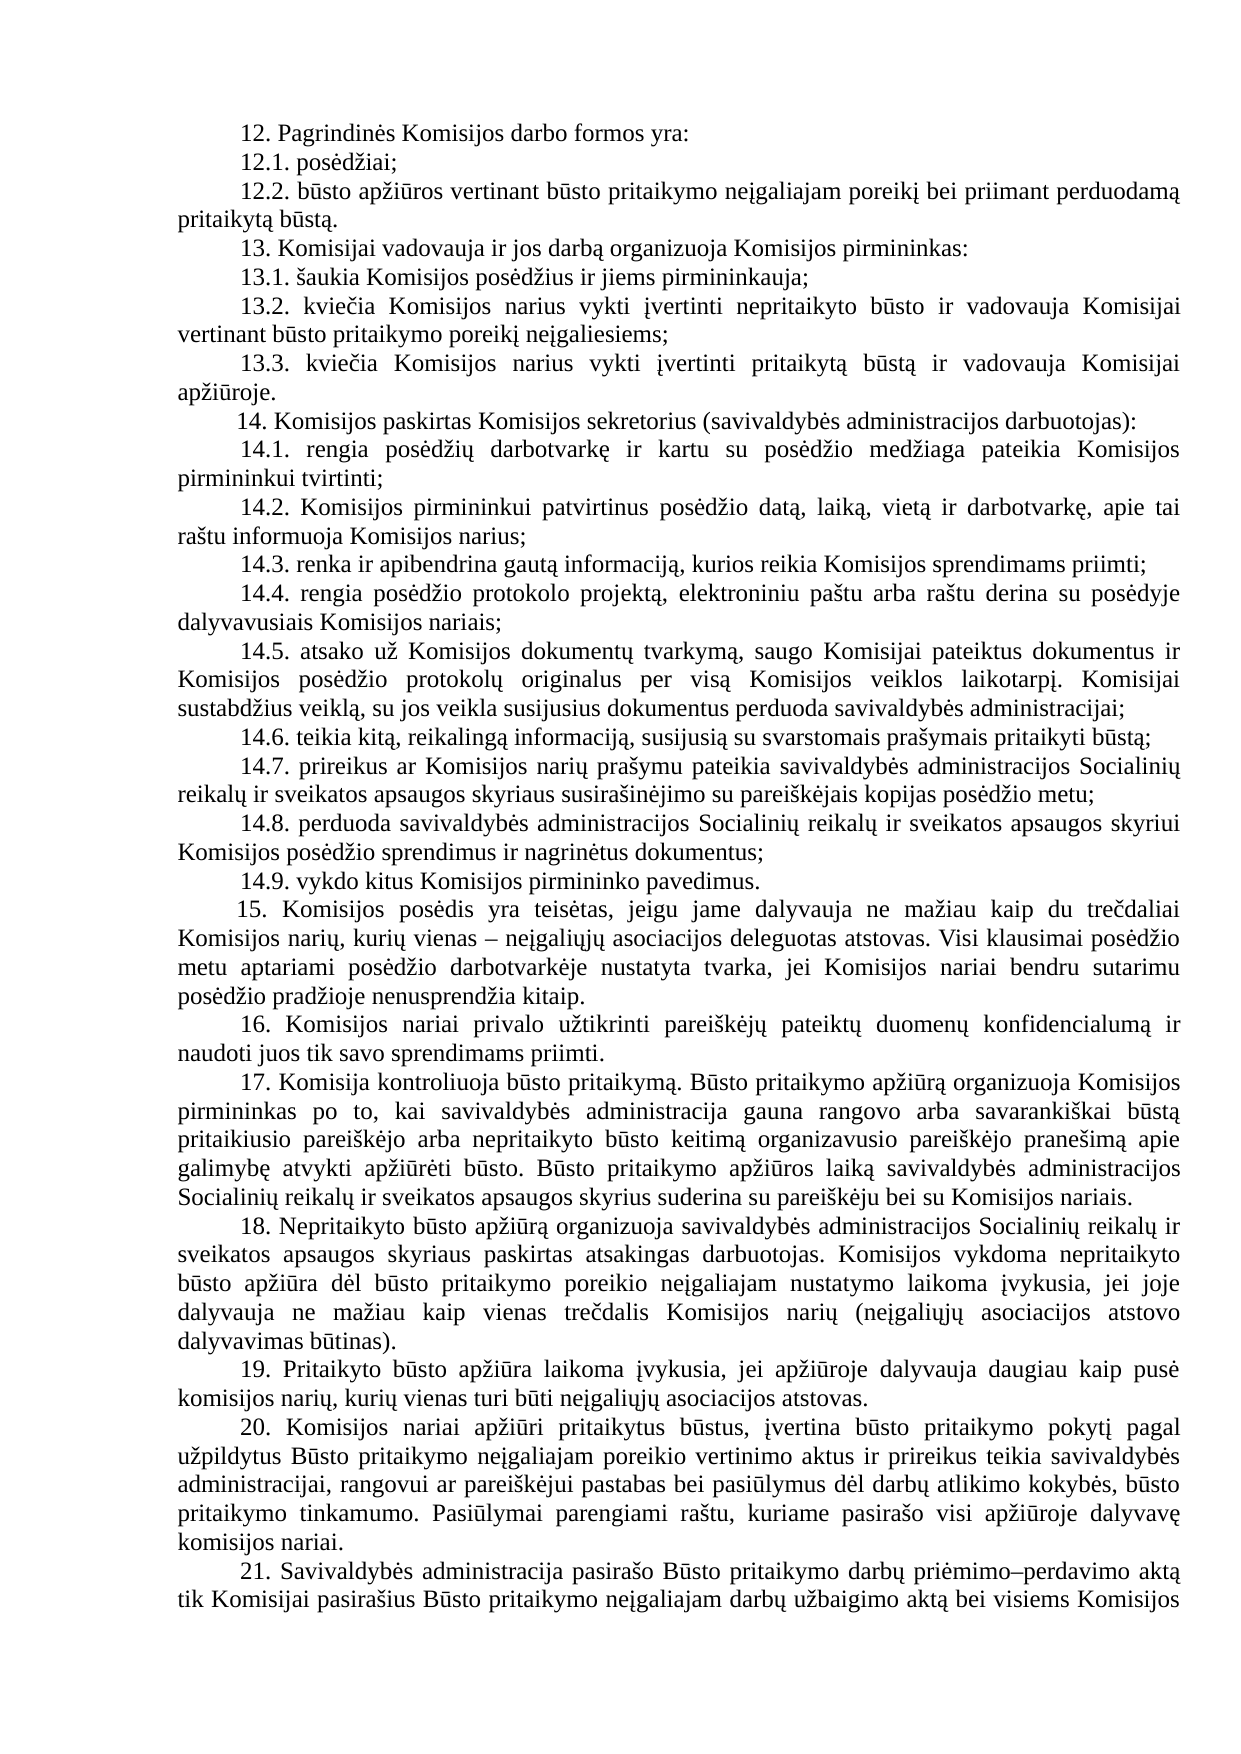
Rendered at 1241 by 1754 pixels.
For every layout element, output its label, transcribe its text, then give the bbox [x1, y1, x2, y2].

text 14.9. vykdo kitus Komisijos pirmininko pavedimus. [177, 866, 1181, 894]
text 16. Komisijos nariai privalo užtikrinti pareiškėjų pateiktų duomenų konfidencialumą ir naudoti juos tik savo sprendimams priimti. [177, 1009, 1181, 1067]
text 14.3. renka ir apibendrina gautą informaciją, kurios reikia Komisijos sprendimams priimti; [177, 549, 1181, 578]
text 14.4. rengia posėdžio protokolo projektą, elektroniniu paštu arba raštu derina su posėdyje dalyvavusiais Komisijos nariais; [177, 578, 1181, 636]
text 14.5. atsako už Komisijos dokumentų tvarkymą, saugo Komisijai pateiktus dokumentus ir Komisijos posėdžio protokolų originalus per visą Komisijos veiklos laikotarpį. Komisijai sustabdžius veiklą, su jos veikla susijusius dokumentus perduoda savivaldybės administracijai; [177, 636, 1181, 722]
text 14.2. Komisijos pirmininkui patvirtinus posėdžio datą, laiką, vietą ir darbotvarkę, apie tai raštu informuoja Komisijos narius; [177, 492, 1181, 549]
text 12. Pagrindinės Komisijos darbo formos yra: [177, 118, 1181, 147]
text 20. Komisijos nariai apžiūri pritaikytus būstus, įvertina būsto pritaikymo pokytį pagal užpildytus Būsto pritaikymo neįgaliajam poreikio vertinimo aktus ir prireikus teikia savivaldybės administracijai, rangovui ar pareiškėjui pastabas bei pasiūlymus dėl darbų atlikimo kokybės, būsto pritaikymo tinkamumo. Pasiūlymai parengiami raštu, kuriame pasirašo visi apžiūroje dalyvavę komisijos nariai. [177, 1412, 1181, 1556]
text 13.3. kviečia Komisijos narius vykti įvertinti pritaikytą būstą ir vadovauja Komisijai apžiūroje. [177, 348, 1181, 406]
text 12.1. posėdžiai; [240, 147, 1181, 176]
text 13. Komisijai vadovauja ir jos darbą organizuoja Komisijos pirmininkas: [177, 233, 1181, 262]
text 19. Pritaikyto būsto apžiūra laikoma įvykusia, jei apžiūroje dalyvauja daugiau kaip pusė komisijos narių, kurių vienas turi būti neįgaliųjų asociacijos atstovas. [177, 1354, 1181, 1412]
text 21. Savivaldybės administracija pasirašo Būsto pritaikymo darbų priėmimo–perdavimo aktą tik Komisijai pasirašius Būsto pritaikymo neįgaliajam darbų užbaigimo aktą bei visiems Komisijos [177, 1556, 1181, 1613]
text 15. Komisijos posėdis yra teisėtas, jeigu jame dalyvauja ne mažiau kaip du trečdaliai Komisijos narių, kurių vienas – neįgaliųjų asociacijos deleguotas atstovas. Visi klausimai posėdžio metu aptariami posėdžio darbotvarkėje nustatyta tvarka, jei Komisijos nariai bendru sutarimu posėdžio pradžioje nenusprendžia kitaip. [177, 894, 1181, 1009]
text 17. Komisija kontroliuoja būsto pritaikymą. Būsto pritaikymo apžiūrą organizuoja Komisijos pirmininkas po to, kai savivaldybės administracija gauna rangovo arba savarankiškai būstą pritaikiusio pareiškėjo arba nepritaikyto būsto keitimą organizavusio pareiškėjo pranešimą apie galimybę atvykti apžiūrėti būsto. Būsto pritaikymo apžiūros laiką savivaldybės administracijos Socialinių reikalų ir sveikatos apsaugos skyrius suderina su pareiškėju bei su Komisijos nariais. [177, 1067, 1181, 1211]
text 14.6. teikia kitą, reikalingą informaciją, susijusią su svarstomais prašymais pritaikyti būstą; [177, 722, 1181, 751]
text 12.2. būsto apžiūros vertinant būsto pritaikymo neįgaliajam poreikį bei priimant perduodamą pritaikytą būstą. [177, 176, 1181, 233]
text 14.7. prireikus ar Komisijos narių prašymu pateikia savivaldybės administracijos Socialinių reikalų ir sveikatos apsaugos skyriaus susirašinėjimo su pareiškėjais kopijas posėdžio metu; [177, 751, 1181, 808]
text 13.2. kviečia Komisijos narius vykti įvertinti nepritaikyto būsto ir vadovauja Komisijai vertinant būsto pritaikymo poreikį neįgaliesiems; [177, 291, 1181, 348]
text 14. Komisijos paskirtas Komisijos sekretorius (savivaldybės administracijos darbuotojas): [177, 406, 1181, 434]
text 14.8. perduoda savivaldybės administracijos Socialinių reikalų ir sveikatos apsaugos skyriui Komisijos posėdžio sprendimus ir nagrinėtus dokumentus; [177, 808, 1181, 866]
text 13.1. šaukia Komisijos posėdžius ir jiems pirmininkauja; [177, 262, 1181, 291]
text 14.1. rengia posėdžių darbotvarkę ir kartu su posėdžio medžiaga pateikia Komisijos pirmininkui tvirtinti; [177, 434, 1181, 492]
text 18. Nepritaikyto būsto apžiūrą organizuoja savivaldybės administracijos Socialinių reikalų ir sveikatos apsaugos skyriaus paskirtas atsakingas darbuotojas. Komisijos vykdoma nepritaikyto būsto apžiūra dėl būsto pritaikymo poreikio neįgaliajam nustatymo laikoma įvykusia, jei joje dalyvauja ne mažiau kaip vienas trečdalis Komisijos narių (neįgaliųjų asociacijos atstovo dalyvavimas būtinas). [177, 1211, 1181, 1354]
